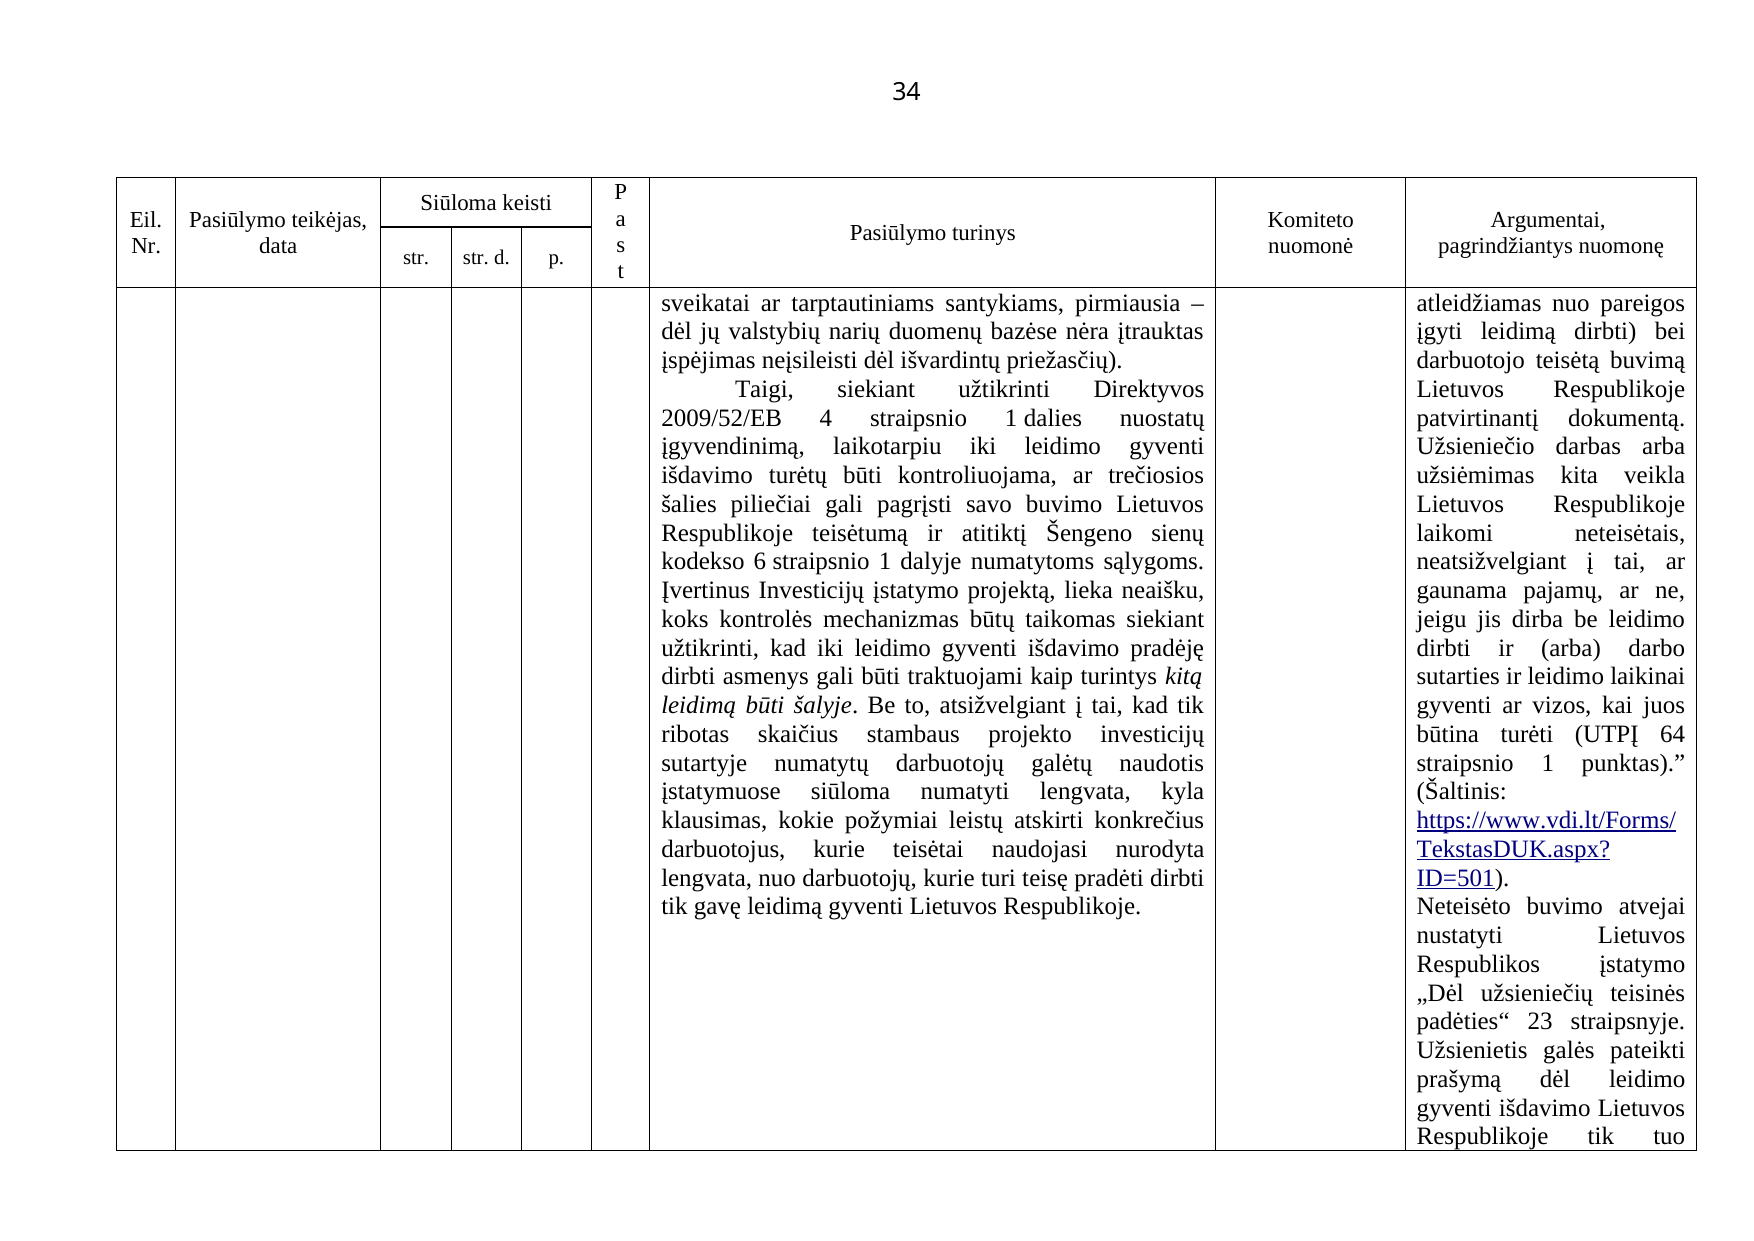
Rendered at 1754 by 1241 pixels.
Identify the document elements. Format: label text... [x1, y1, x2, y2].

table_cell str. d. [452, 228, 521, 287]
table_header Pastabos [592, 178, 649, 287]
table_header Argumentai, pagrindžiantys nuomonę [1406, 178, 1696, 287]
table_cell [592, 288, 649, 1150]
table_cell [176, 288, 380, 1150]
table_header Pasiūlymo turinys [650, 178, 1215, 287]
table_header Pasiūlymo teikėjas, data [176, 178, 380, 287]
table_header Siūloma keisti [381, 178, 591, 226]
table_cell [522, 288, 591, 1150]
table_header Komiteto nuomonė [1216, 178, 1405, 287]
table_cell [452, 288, 521, 1150]
table_cell [381, 288, 451, 1150]
table_cell str. [381, 228, 451, 287]
table_header Eil. Nr. [117, 178, 175, 287]
table_cell [117, 288, 175, 1150]
table_cell sveikatai ar tarptautiniams santykiams, pirmiausia – dėl jų valstybių narių duomenų bazėse nėra įtrauktas įspėjimas neįsileisti dėl išvardintų priežasčių). Taigi, siekiant užtikrinti Direktyvos 2009/52/EB 4 straipsnio 1 dalies nuostatų įgyvendinimą, laikotarpiu iki leidimo gyventi išdavimo turėtų būti kontroliuojama, ar trečiosios šalies piliečiai gali pagrįsti savo buvimo Lietuvos Respublikoje teisėtumą ir atitiktį Šengeno sienų kodekso 6 straipsnio 1 dalyje numatytoms sąlygoms. Įvertinus Investicijų įstatymo projektą, lieka neaišku, koks kontrolės mechanizmas būtų taikomas siekiant užtikrinti, kad iki leidimo gyventi išdavimo pradėję dirbti asmenys gali būti traktuojami kaip turintys kitą leidimą būti šalyje. Be to, atsižvelgiant į tai, kad tik ribotas skaičius stambaus projekto investicijų sutartyje numatytų darbuotojų galėtų naudotis įstatymuose siūloma numatyti lengvata, kyla klausimas, kokie požymiai leistų atskirti konkrečius darbuotojus, kurie teisėtai naudojasi nurodyta lengvata, nuo darbuotojų, kurie turi teisę pradėti dirbti tik gavę leidimą gyventi Lietuvos Respublikoje. [650, 288, 1215, 1150]
table_cell atleidžiamas nuo pareigos įgyti leidimą dirbti) bei darbuotojo teisėtą buvimą Lietuvos Respublikoje patvirtinantį dokumentą. Užsieniečio darbas arba užsiėmimas kita veikla Lietuvos Respublikoje laikomi neteisėtais, neatsižvelgiant į tai, ar gaunama pajamų, ar ne, jeigu jis dirba be leidimo dirbti ir (arba) darbo sutarties ir leidimo laikinai gyventi ar vizos, kai juos būtina turėti (UTPĮ 64 straipsnio 1 punktas).” (Šaltinis: https://www.vdi.lt/Forms/TekstasDUK.aspx?ID=501). Neteisėto buvimo atvejai nustatyti Lietuvos Respublikos įstatymo „Dėl užsieniečių teisinės padėties“ 23 straipsnyje. Užsienietis galės pateikti prašymą dėl leidimo gyventi išdavimo Lietuvos Respublikoje tik tuo [1406, 288, 1696, 1150]
table_cell p. [522, 228, 591, 287]
table_cell [1216, 288, 1405, 1150]
